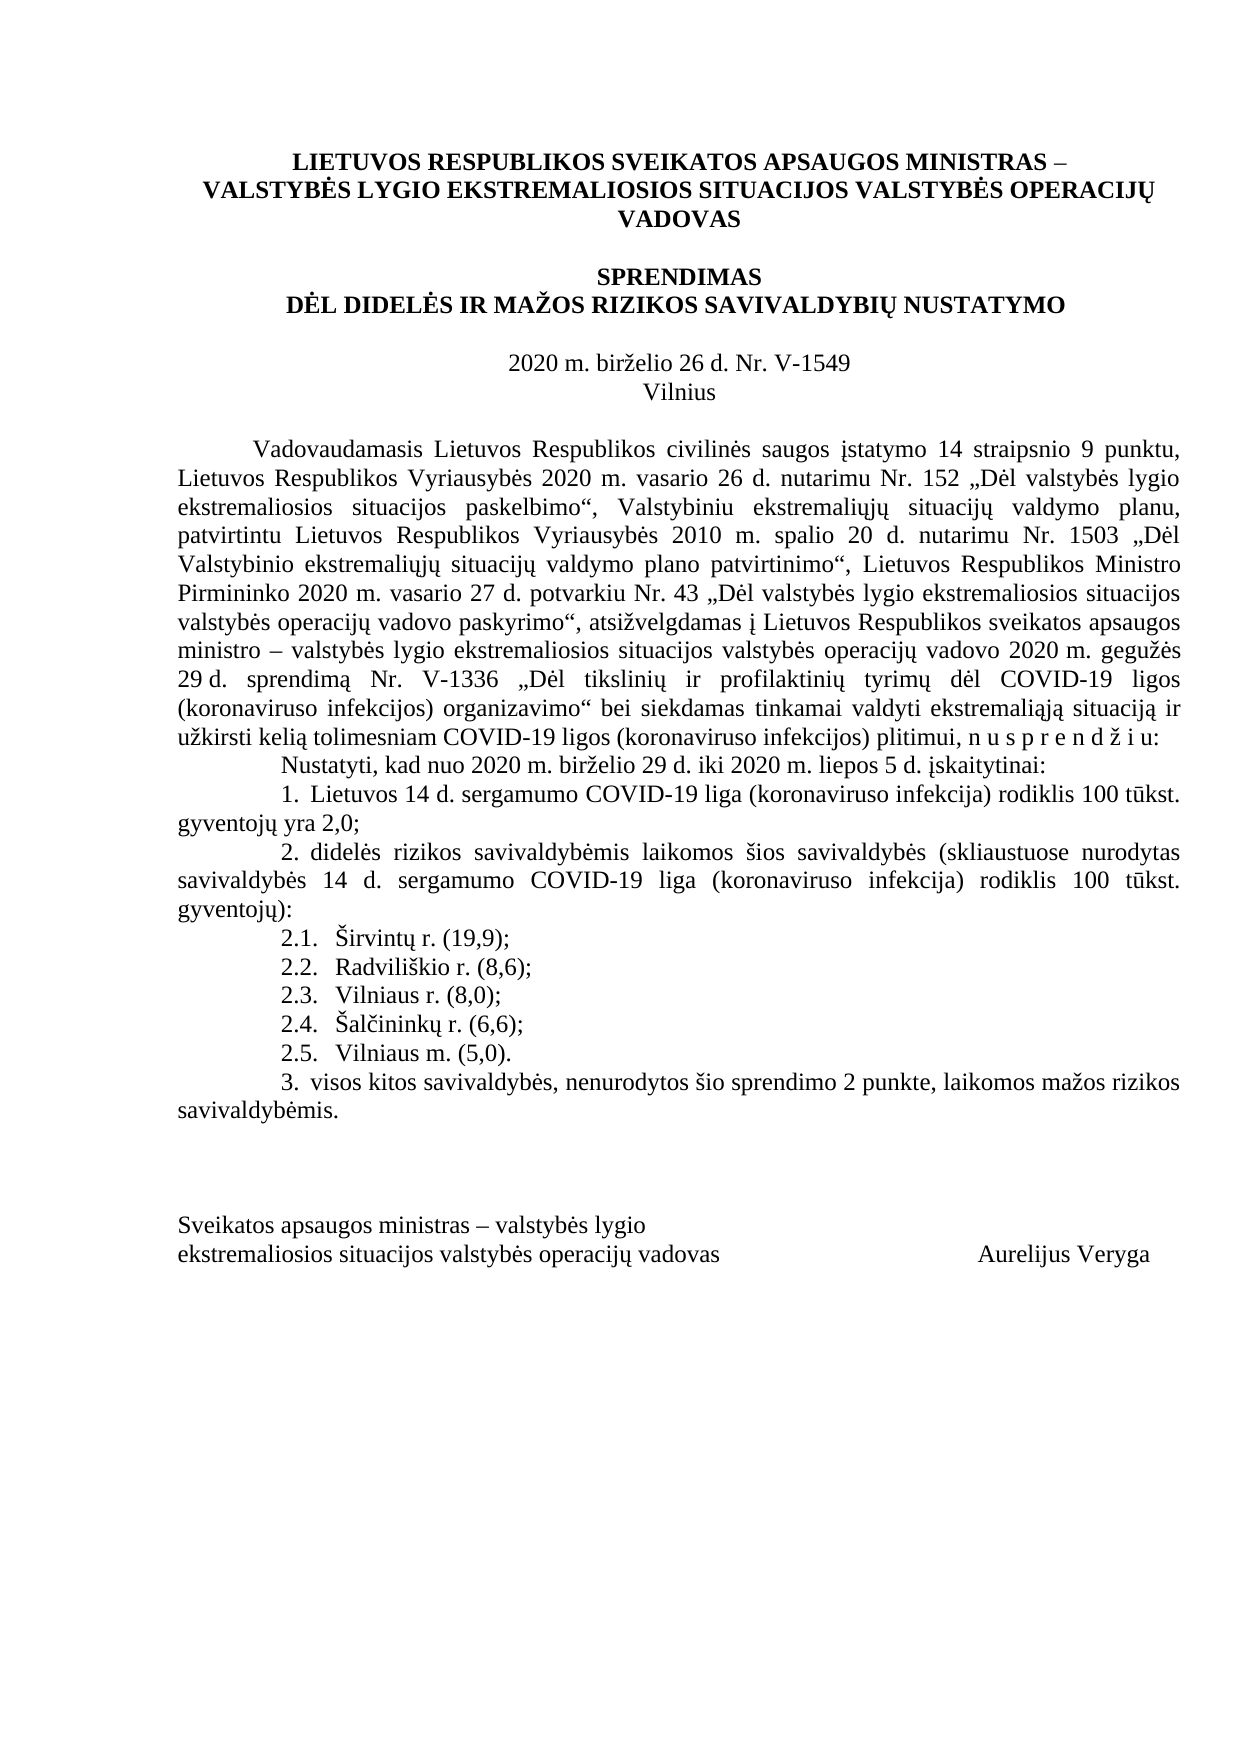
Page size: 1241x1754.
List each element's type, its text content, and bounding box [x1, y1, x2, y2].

text 2.2. Radviliškio r. (8,6); [260, 952, 1181, 981]
text LIETUVOS RESPUBLIKOS SVEIKATOS APSAUGOS MINISTRAS – [177, 147, 1181, 176]
text 1. Lietuvos 14 d. sergamumo COVID-19 liga (koronaviruso infekcija) rodiklis 100 tūkst. gyventojų yra 2,0; [177, 779, 1181, 837]
text 2020 m. birželio 26 d. Nr. V-1549 [177, 348, 1181, 377]
text 3. visos kitos savivaldybės, nenurodytos šio sprendimo 2 punkte, laikomos mažos rizikos savivaldybėmis. [177, 1067, 1181, 1124]
text Sveikatos apsaugos ministras – valstybės lygio [177, 1211, 1181, 1239]
text Vadovaudamasis Lietuvos Respublikos civilinės saugos įstatymo 14 straipsnio 9 punktu, Lietuvos Respublikos Vyriausybės 2020 m. vasario 26 d. nutarimu Nr. 152 „Dėl valstybės lygio ekstremaliosios situacijos paskelbimo“, Valstybiniu ekstremaliųjų situacijų valdymo planu, patvirtintu Lietuvos Respublikos Vyriausybės 2010 m. spalio 20 d. nutarimu Nr. 1503 „Dėl Valstybinio ekstremaliųjų situacijų valdymo plano patvirtinimo“, Lietuvos Respublikos Ministro Pirmininko 2020 m. vasario 27 d. potvarkiu Nr. 43 „Dėl valstybės lygio ekstremaliosios situacijos valstybės operacijų vadovo paskyrimo“, atsižvelgdamas į Lietuvos Respublikos sveikatos apsaugos ministro – valstybės lygio ekstremaliosios situacijos valstybės operacijų vadovo 2020 m. gegužės 29 d. sprendimą Nr. V-1336 „Dėl tikslinių ir profilaktinių tyrimų dėl COVID-19 ligos (koronaviruso infekcijos) organizavimo“ bei siekdamas tinkamai valdyti ekstremaliąją situaciją ir užkirsti kelią tolimesniam COVID-19 ligos (koronaviruso infekcijos) plitimui, n u s p r e n d ž i u: [177, 434, 1181, 751]
text SPRENDIMAS [177, 262, 1181, 291]
text 2. didelės rizikos savivaldybėmis laikomos šios savivaldybės (skliaustuose nurodytas savivaldybės 14 d. sergamumo COVID-19 liga (koronaviruso infekcija) rodiklis 100 tūkst. gyventojų): [177, 837, 1181, 923]
text Vilnius [177, 377, 1181, 406]
text DĖL DIDELĖS IR MAŽOS RIZIKOS SAVIVALDYBIŲ NUSTATYMO [177, 291, 1181, 319]
text VALSTYBĖS LYGIO EKSTREMALIOSIOS SITUACIJOS VALSTYBĖS OPERACIJŲ VADOVAS [177, 176, 1181, 233]
text 2.3. Vilniaus r. (8,0); [260, 981, 1181, 1009]
text ekstremaliosios situacijos valstybės operacijų vadovas Aurelijus Veryga [177, 1239, 1181, 1268]
text 2.5. Vilniaus m. (5,0). [260, 1038, 1181, 1067]
text 2.4. Šalčininkų r. (6,6); [260, 1009, 1181, 1038]
text 2.1. Širvintų r. (19,9); [260, 923, 1181, 952]
text Nustatyti, kad nuo 2020 m. birželio 29 d. iki 2020 m. liepos 5 d. įskaitytinai: [177, 751, 1181, 779]
